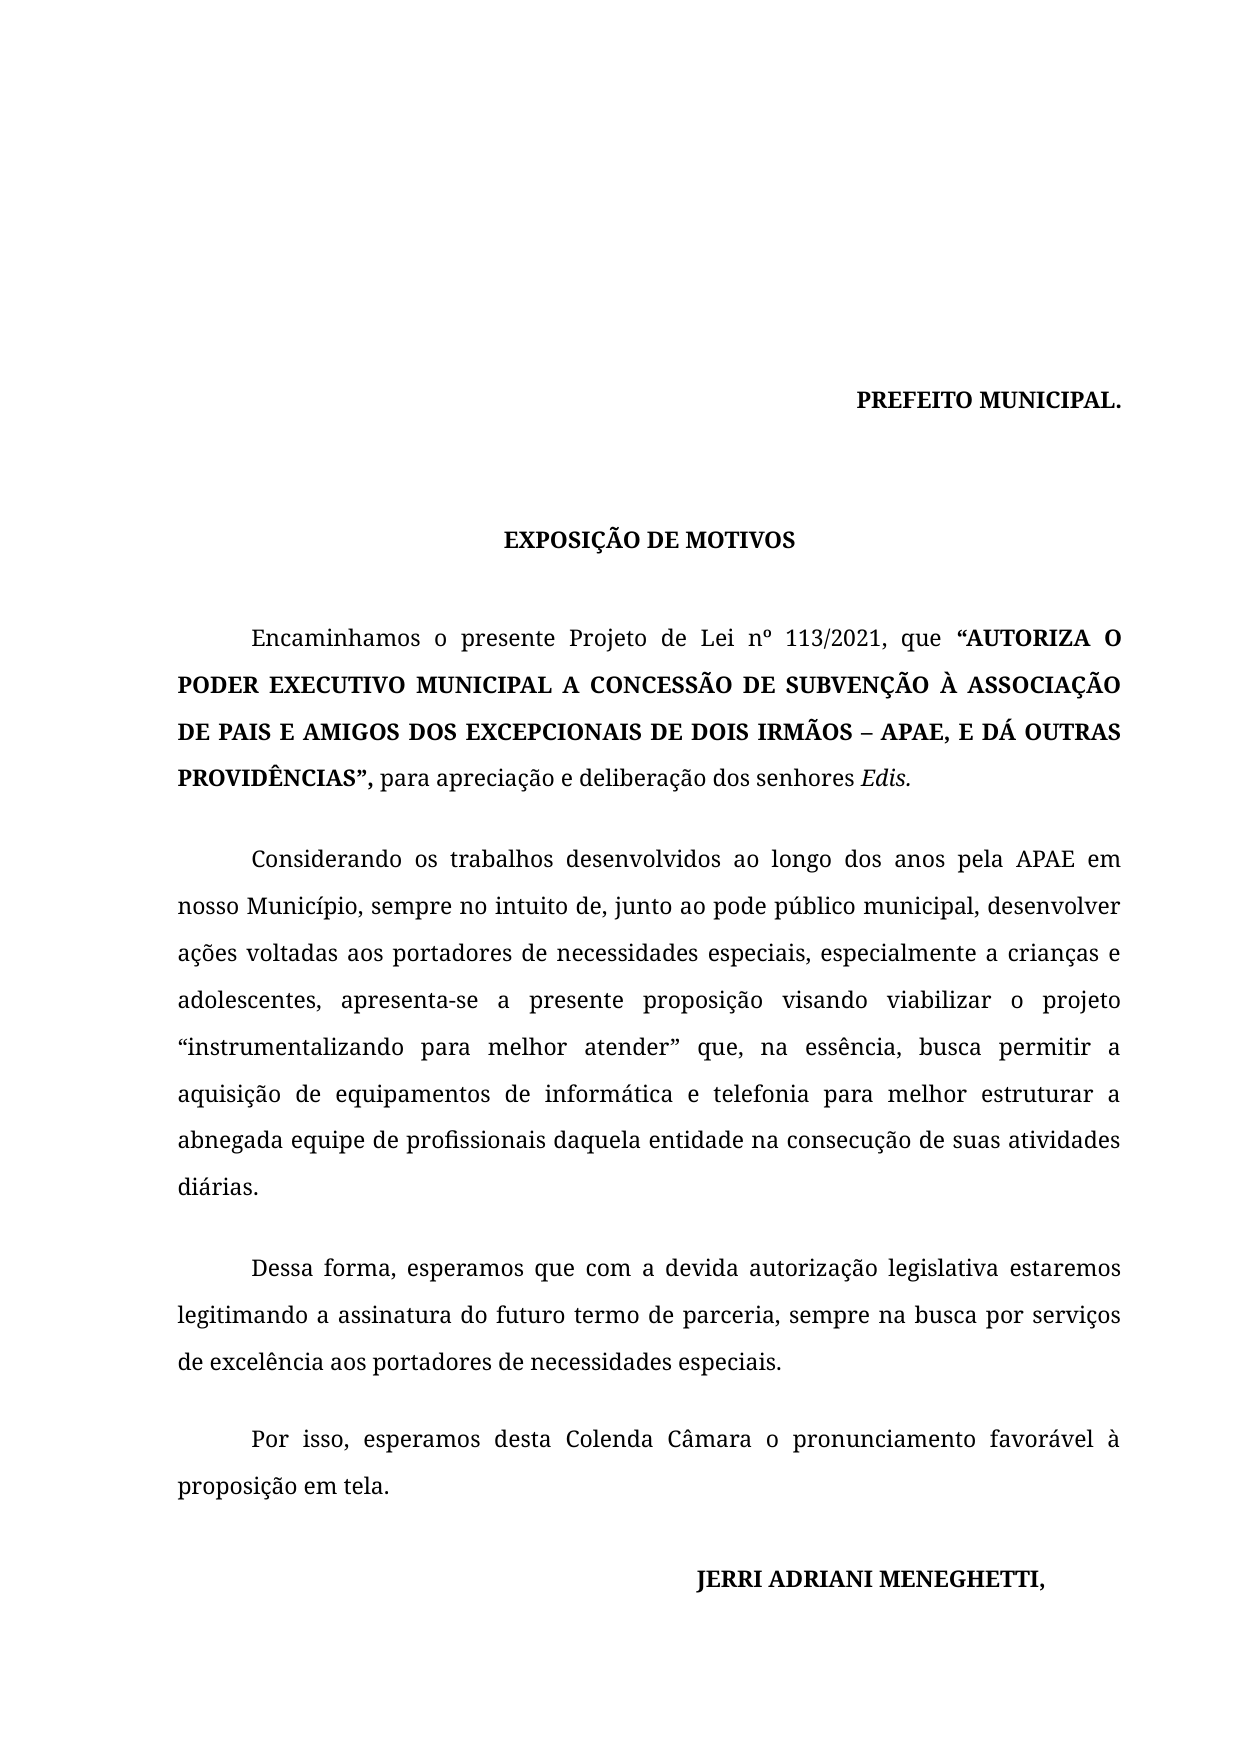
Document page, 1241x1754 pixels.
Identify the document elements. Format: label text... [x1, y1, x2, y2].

text Por isso, esperamos desta Colenda Câmara o pronunciamento favorável à proposição em tela. [177, 1423, 1122, 1501]
text Considerando os trabalhos desenvolvidos ao longo dos anos pela APAE em nosso Município, sempre no intuito de, junto ao pode público municipal, desenvolver ações voltadas aos portadores de necessidades especiais, especialmente a crianças e adolescentes, apresenta-se a presente proposição visando viabilizar o projeto “instrumentalizando para melhor atender” que, na essência, busca permitir a aquisição de equipamentos de informática e telefonia para melhor estruturar a abnegada equipe de profissionais daquela entidade na consecução de suas atividades diárias. [177, 843, 1122, 1203]
text EXPOSIÇÃO DE MOTIVOS [177, 524, 1122, 556]
text Dessa forma, esperamos que com a devida autorização legislativa estaremos legitimando a assinatura do futuro termo de parceria, sempre na busca por serviços de excelência aos portadores de necessidades especiais. [177, 1252, 1122, 1377]
text PREFEITO MUNICIPAL. [177, 384, 1122, 415]
text JERRI ADRIANI MENEGHETTI, [620, 1563, 1122, 1594]
text Encaminhamos o presente Projeto de Lei nº 113/2021, que “AUTORIZA O PODER EXECUTIVO MUNICIPAL A CONCESSÃO DE SUBVENÇÃO À ASSOCIAÇÃO DE PAIS E AMIGOS DOS EXCEPCIONAIS DE DOIS IRMÃOS – APAE, E DÁ OUTRAS PROVIDÊNCIAS”, para apreciação e deliberação dos senhores Edis. [177, 622, 1122, 793]
